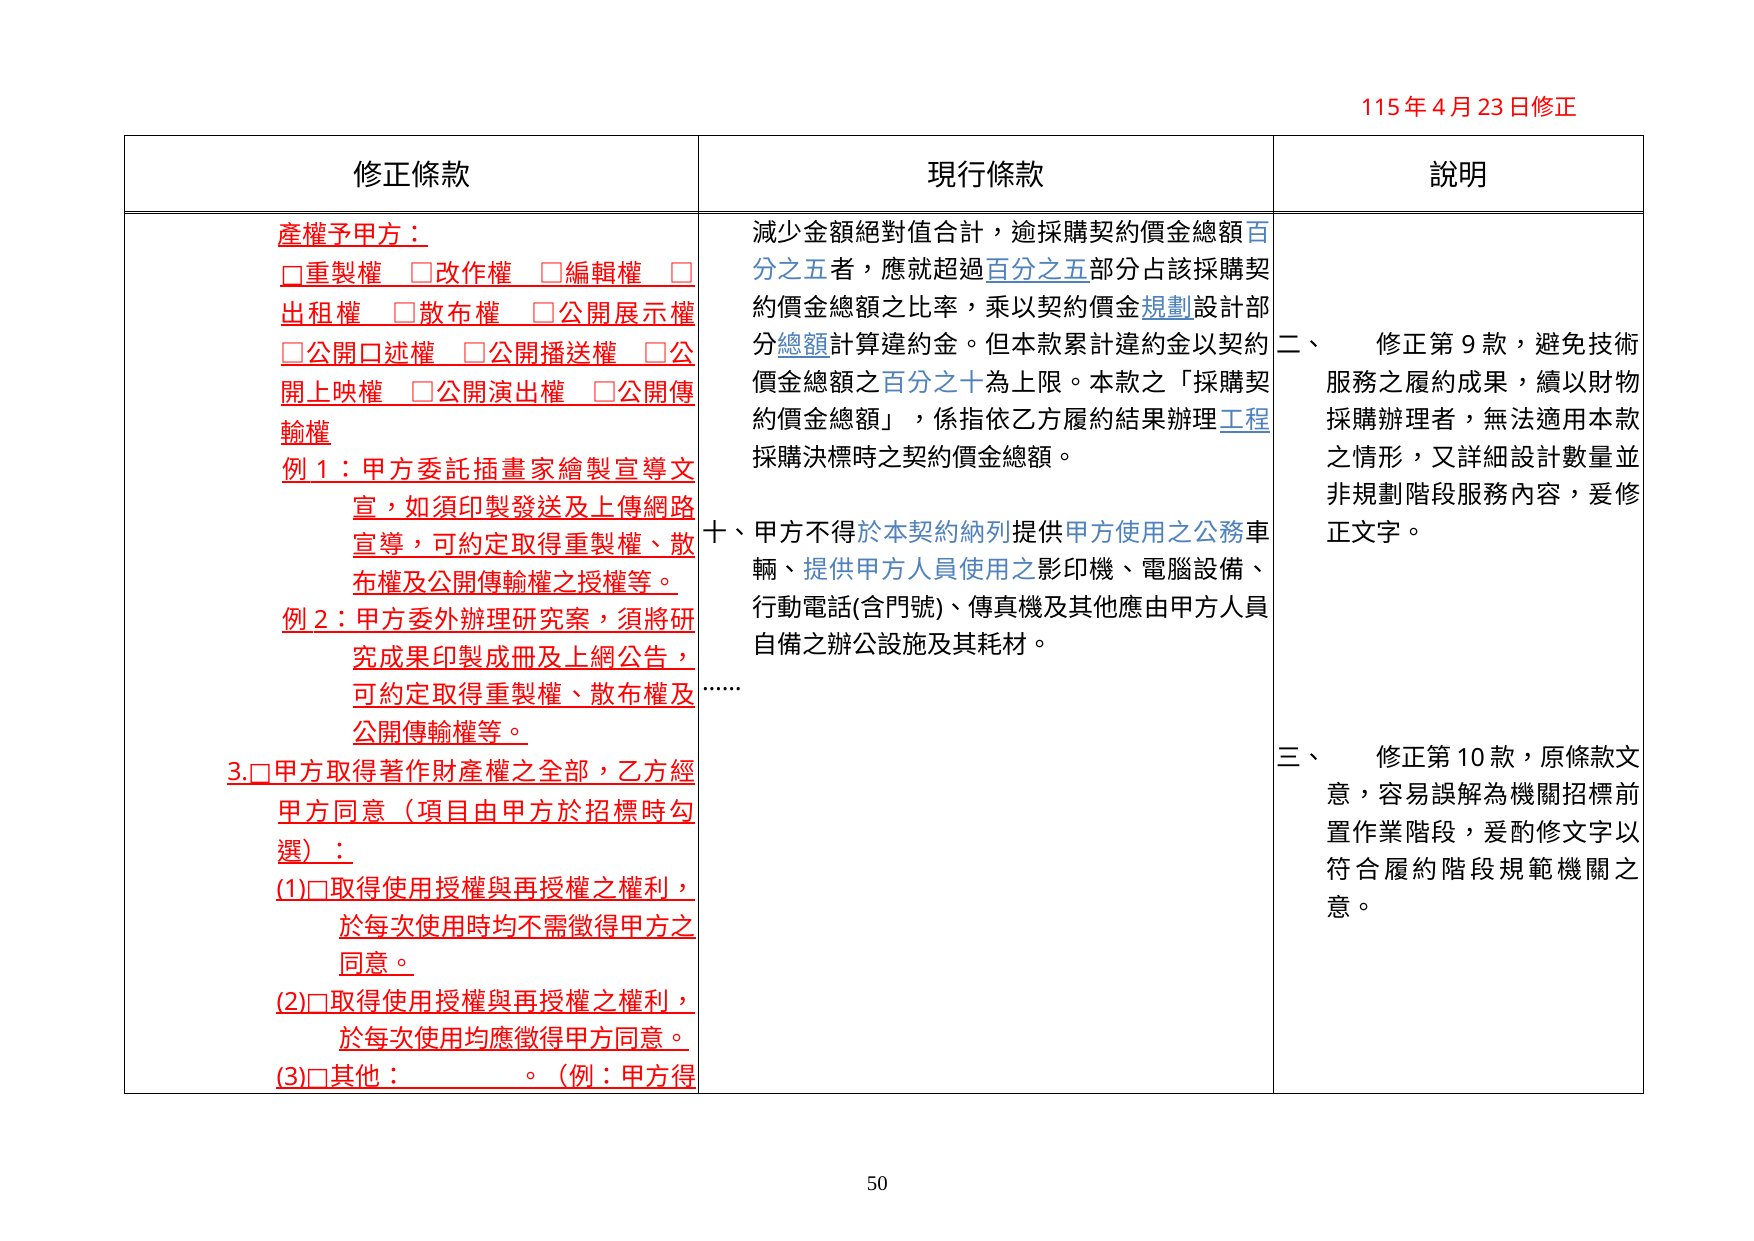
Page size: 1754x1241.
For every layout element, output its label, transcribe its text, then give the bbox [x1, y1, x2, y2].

table_cell 減少金額絕對值合計，逾採購契約價金總額百分之五者，應就超過百分之五部分占該採購契約價金總額之比率，乘以契約價金規劃設計部分總額計算違約金。但本款累計違約金以契約價金總額之百分之十為上限。本款之「採購契約價金總額」，係指依乙方履約結果辦理工程採購決標時之契約價金總額。 十、甲方不得於本契約納列提供甲方使用之公務車輛、提供甲方人員使用之影印機、電腦設備、行動電話(含門號)、傳真機及其他應由甲方人員自備之辦公設施及其耗材。 …… [699, 214, 1273, 1093]
table_cell 第十四條 權利與責任 …… 三、乙方履約結果涉及履約標的所產出之智慧財產權（包含專利權、商標權、著作權、營業秘密等）者：【由甲方於招標時載明，互補項目得複選。如僅涉及著作權者（即著作人格權及著作財產權，需具有原創性、人類精神上創作、具有一定表現形式及足以表現出作者之個別性屬之，例如僅翻拍或掃描，不具原創性或精神上創作非屬之），請就第1目、第2目、第3目勾選；如涉及其他智慧財產權，請一併就第4目勾選，其內容由甲方於招標時載明】。(註釋及舉例文字，免載於招標文件) (一)履約標的成果涉及之著作類型： （著作權法第5條及內政部81年6月10日台(81)內著字第8184002號公告） (二)著作人格權： 著作人格權內容及實例說明（著作權法第15條至第21條） 1.■以乙方為著作人，享有著作人格權，甲方視需要與乙方為下列著作人格權之約定（項目由甲方於招標時勾選），財產權約定詳第3目： ■同意甲方因著作利用之目的及方法，於標示有困難或不違反社會慣例者，得省略著作人之姓名或名稱。 ■同意甲方因政策需求或受限於版面、技術等之必要，得調整著作之內容。但不得侵害著作人名譽。 □其他： □除經甲方同意乙方行使公開發表外，同意配合甲方之政策或使用，不行使公開發表權。 □ 。（由甲方視需要填寫） 2.□甲方與乙方共同享有著作人格權，其相關約定：__________。 例：甲方與乙方均投入人力、物力，共同完成之著作，其著作人格權由甲方與乙方共有，其著作財產權享有之比例、授權範圍、後續衍生著作獲利之分攤內容，由甲方於招標時載明。 3.□以甲方為著作人，享有著作人格權、著作財產權。（下列第3目之選項不適用） 註：個案履約成果，有突顯國家、政府機關或法人作為著作人以原始取得該著作權之必要，包括下列情形者，得約定為以甲方為著作人，享有「著作人格權」，並取得「著作財產權」。 [1]履約成果與甲方安全或執掌之保密資訊有關。 [2]履約成果屬於甲方之國家重大政策或主要業務內容之依據或參考。 (三)著作財產權（適用於第2目勾選第1選項者）。 1.■乙方取得著作財產權，並授權甲方利用，約定如下： (1)著作財產權項目：（視履約完成之採購標的可能取得之著作財產權擇需要勾選） (2)利用時間： ■不限時間。 □自___年___月___日起至___年 月 日止。 □________。（甲方自訂期間） (3)利用地域： ■不限地域。□限地域：____。 (4)利用次數： ■不限次數。□限次數：____。 (5)甲方可否再授權第三人為上述之利用： ■可再授權。□不可再授權。 (6)其他：____。 2.□乙方於著作完成同時讓與下列著作財產權予甲方： □重製權 □改作權 □編輯權 □出租權 □散布權 □公開展示權 □公開口述權 □公開播送權 □公開上映權 □公開演出權 □公開傳輸權 例1：甲方委託插畫家繪製宣導文宣，如須印製發送及上傳網路宣導，可約定取得重製權、散布權及公開傳輸權之授權等。 例2：甲方委外辦理研究案，須將研究成果印製成冊及上網公告，可約定取得重製權、散布權及公開傳輸權等。 3.□甲方取得著作財產權之全部，乙方經甲方同意（項目由甲方於招標時勾選）： (1)□取得使用授權與再授權之權利，於每次使用時均不需徵得甲方之同意。 (2)□取得使用授權與再授權之權利，於每次使用均應徵得甲方同意。 (3)□其他：__________。（例：甲方得就其取得之著作財產權，允許乙方支付對價，授權乙方使用。） (四)□甲方取得著作權以外之智慧財產權權利或授權：__________。（內容由甲方於招標時載明） (五)乙方依本契約提供甲方服務時，如使用開源軟體，應依該開源軟體之授權範圍，授權甲方利用，並以執行檔及原始碼共同提供之方式交付予甲方使用，乙方並應交付開源軟體清單（包括但不限於：開源專案名稱、出處資訊、原始著作權利聲明、免責聲明、開源授權條款標示與全文）。 …… 九、甲方依乙方履約結果辦理採購，因乙方計算數量錯誤或項目漏列（不包括設計錯誤，例如未符合技術規範致鋼筋配置錯誤），致該採購結算增加金額與減少金額絕對值合計，逾採購契約價金總額5%者，應就超過部分占該採購契約價金總額之比率，乘以本採購契約價金設計部分計算違約金。但本款累計違約金以本採購契約價金總額之10%為上限。本款之「採購契約價金總額」，係指依乙方履約結果辦理採購決標時之契約價金總額。 十、甲方不得要求乙方提供車輛、影印機、電腦設備、行動電話（含門號）、傳真機及其他應由甲方人員自備之辦公設施及其耗材，予甲方使用，但已載明於契約金額項目者，不在此限。 …… [125, 214, 698, 1093]
table_cell 參照本會111年3月21日訂定之「社會福利服務採購契約範本」第14條關於智慧財產權條款之架構，修正第3款。 修正第9款，避免技術服務之履約成果，續以財物採購辦理者，無法適用本款之情形，又詳細設計數量並非規劃階段服務內容，爰修正文字。 修正第10款，原條款文意，容易誤解為機關招標前置作業階段，爰酌修文字以符合履約階段規範機關之意。 [1274, 214, 1643, 1093]
table_header 現行條款 [699, 136, 1273, 211]
table_header 說明 [1274, 136, 1643, 211]
table_header 修正條款 [125, 136, 698, 211]
